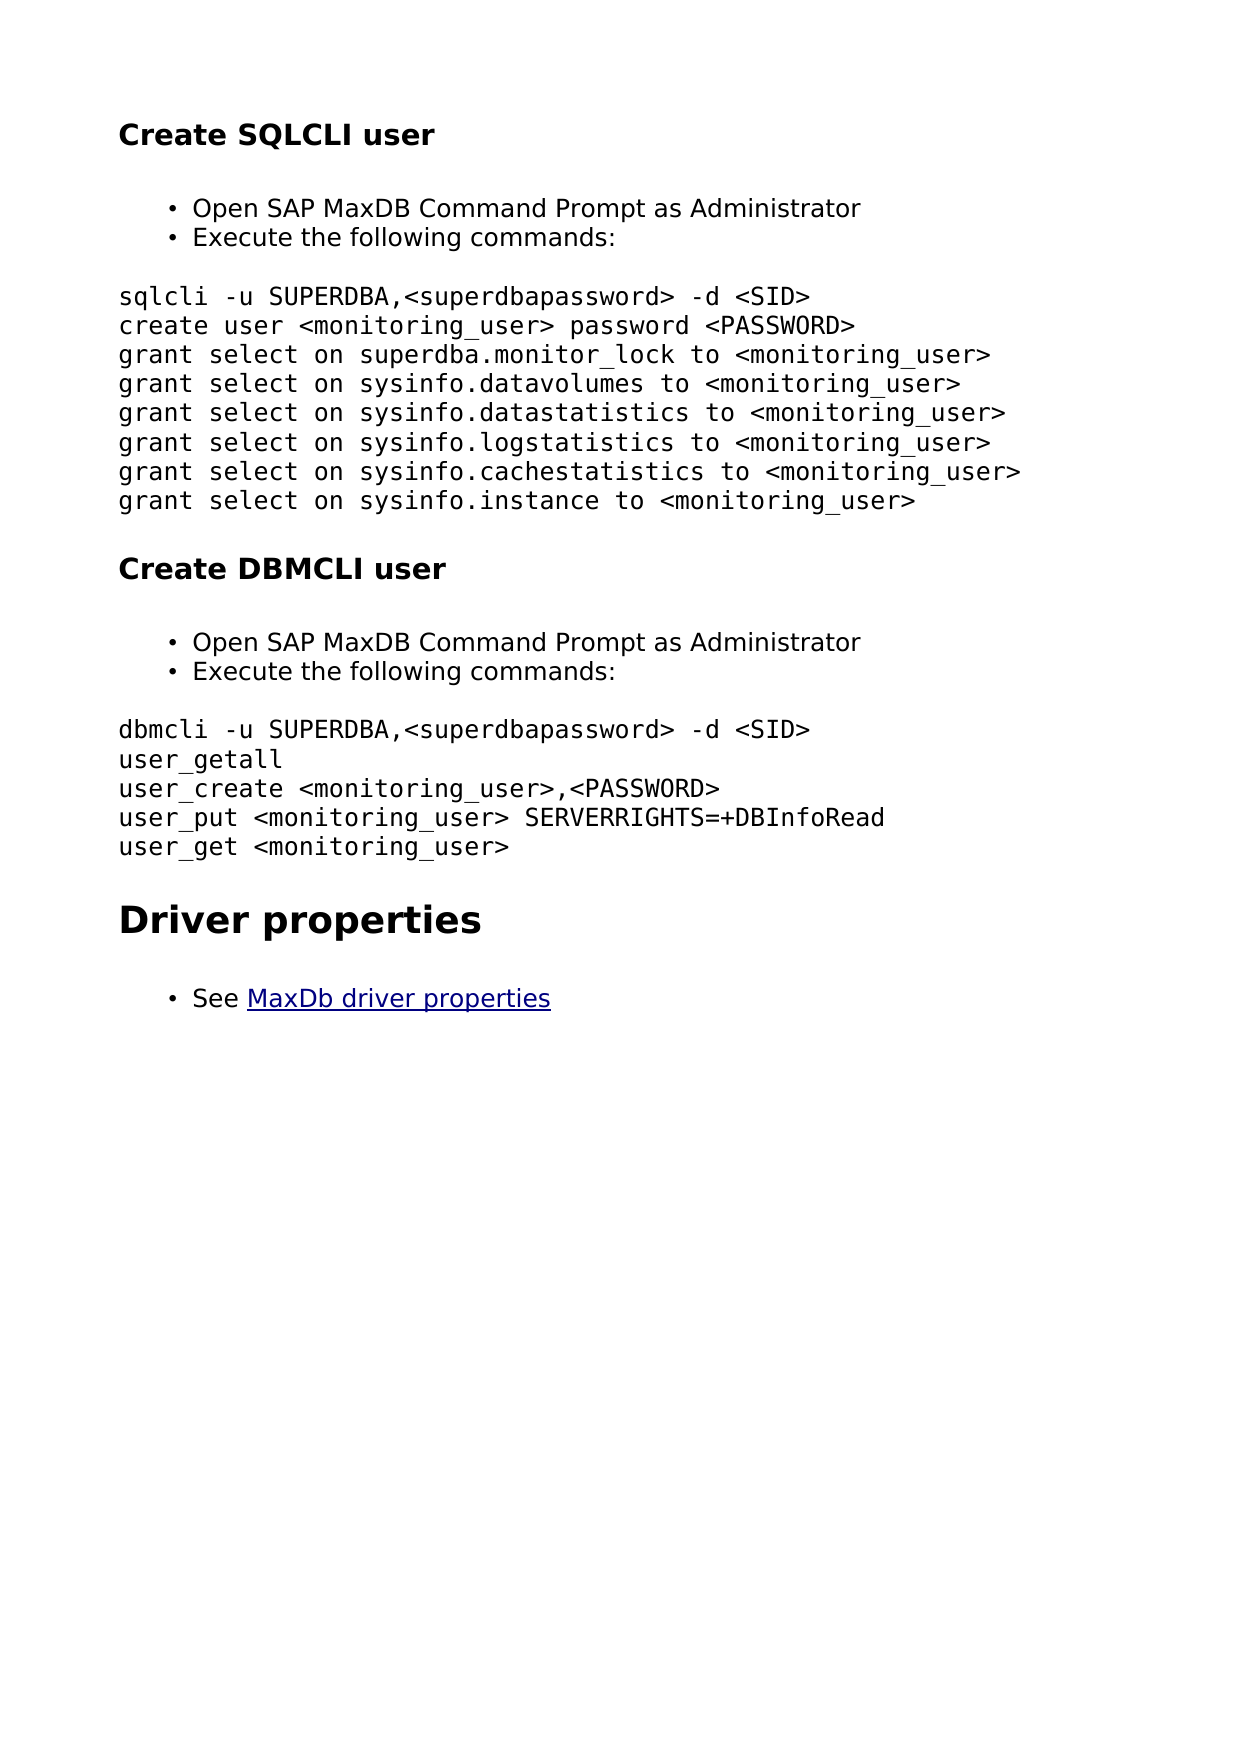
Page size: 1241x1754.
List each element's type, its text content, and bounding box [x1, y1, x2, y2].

list Execute the following commands: [177, 223, 1122, 252]
list Execute the following commands: [177, 657, 1122, 686]
list Open SAP MaxDB Command Prompt as Administrator [177, 194, 1122, 223]
text dbmcli -u SUPERDBA,<superdbapassword> -d <SID> user_getall user_create <monitoring_user>,<PASSWORD> user_put <monitoring_user> SERVERRIGHTS=+DBInfoRead user_get <monitoring_user> [118, 716, 1122, 862]
list See MaxDb driver properties [177, 984, 1122, 1013]
subtitle Driver properties [118, 898, 1122, 942]
subtitle Create SQLCLI user [118, 118, 1122, 152]
list Open SAP MaxDB Command Prompt as Administrator [177, 628, 1122, 657]
subtitle Create DBMCLI user [118, 552, 1122, 586]
text sqlcli -u SUPERDBA,<superdbapassword> -d <SID> create user <monitoring_user> password <PASSWORD> grant select on superdba.monitor_lock to <monitoring_user> grant select on sysinfo.datavolumes to <monitoring_user> grant select on sysinfo.datastatistics to <monitoring_user> grant select on sysinfo.logstatistics to <monitoring_user> grant select on sysinfo.cachestatistics to <monitoring_user> grant select on sysinfo.instance to <monitoring_user> [118, 282, 1122, 515]
